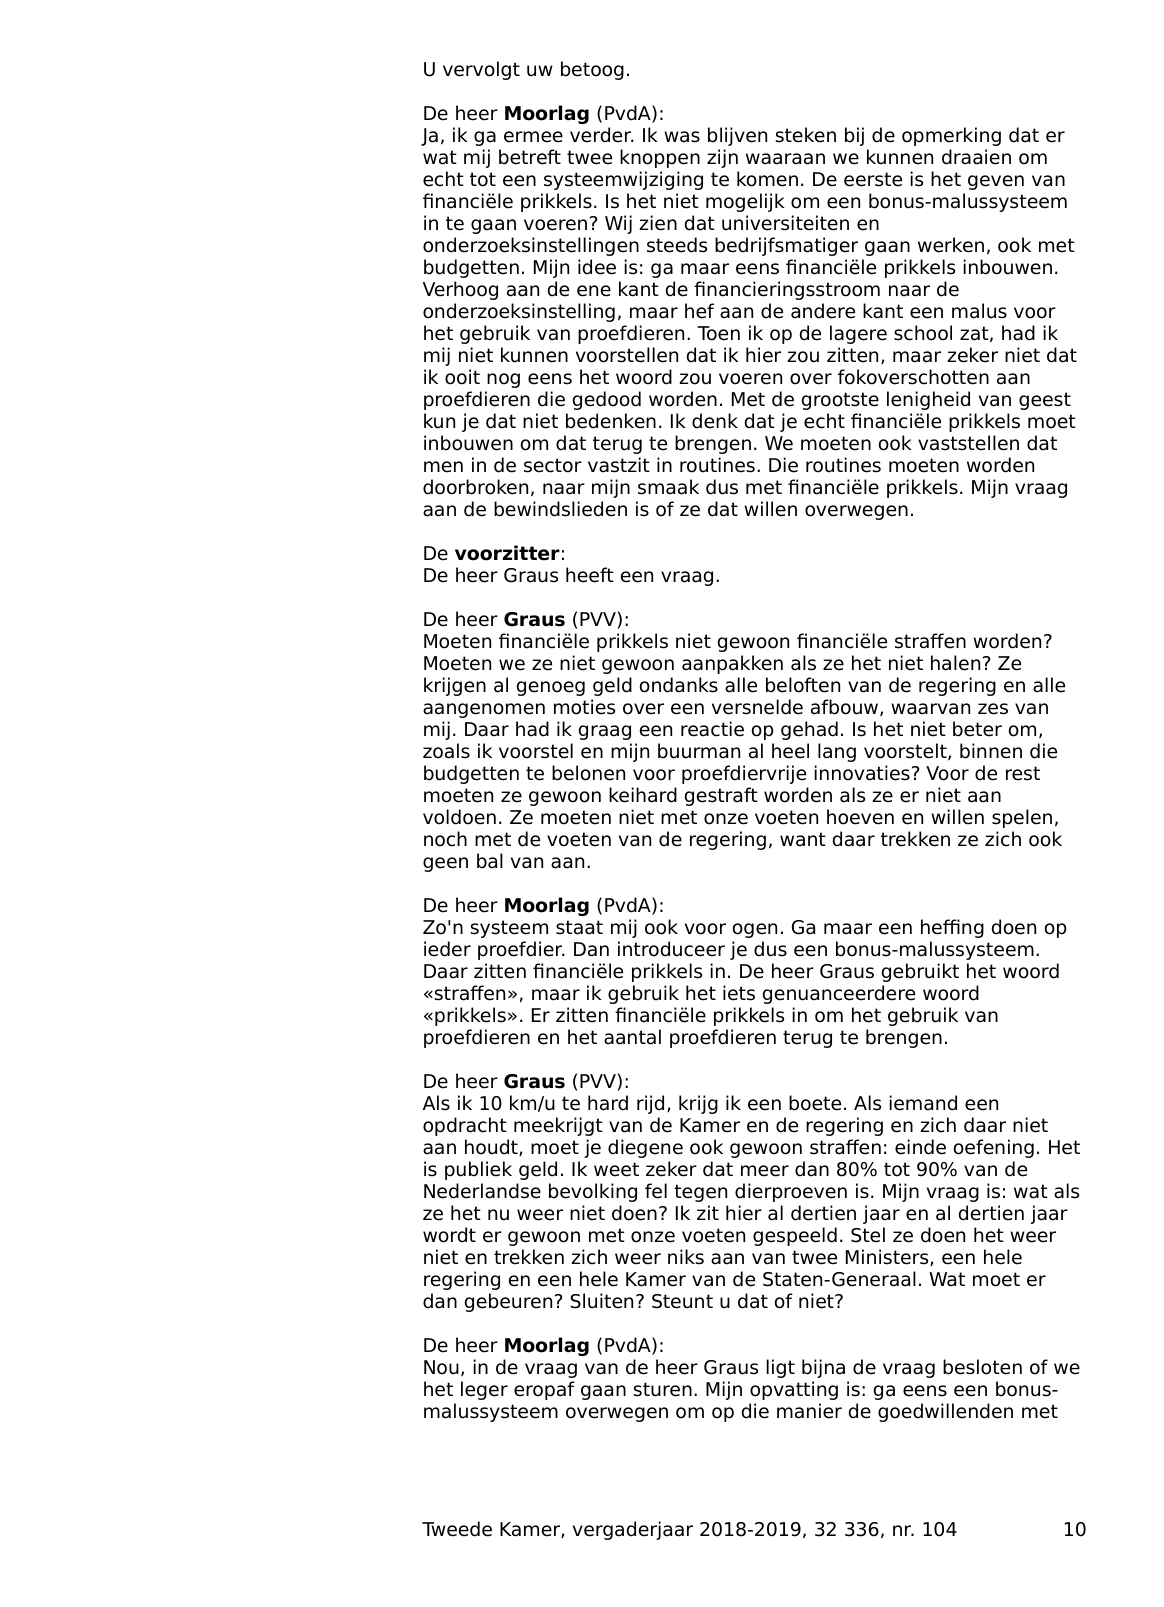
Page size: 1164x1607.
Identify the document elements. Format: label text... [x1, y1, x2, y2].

text De heer Graus heeft een vraag. [422, 565, 1087, 587]
text De heer Moorlag (PvdA): [422, 895, 1087, 917]
text De heer Moorlag (PvdA): [422, 103, 1087, 125]
text De voorzitter: [422, 543, 1087, 565]
text De heer Graus (PVV): [422, 1071, 1087, 1093]
text Nou, in de vraag van de heer Graus ligt bijna de vraag besloten of we het leger eropaf gaan sturen. Mijn opvatting is: ga eens een bonus-malussysteem overwegen om op die manier de goedwillenden met [422, 1357, 1087, 1423]
text U vervolgt uw betoog. [422, 59, 1087, 81]
text De heer Graus (PVV): [422, 609, 1087, 631]
text Zo'n systeem staat mij ook voor ogen. Ga maar een heffing doen op ieder proefdier. Dan introduceer je dus een bonus-malussysteem. Daar zitten financiële prikkels in. De heer Graus gebruikt het woord «straffen», maar ik gebruik het iets genuanceerdere woord «prikkels». Er zitten financiële prikkels in om het gebruik van proefdieren en het aantal proefdieren terug te brengen. [422, 917, 1087, 1049]
text Als ik 10 km/u te hard rijd, krijg ik een boete. Als iemand een opdracht meekrijgt van de Kamer en de regering en zich daar niet aan houdt, moet je diegene ook gewoon straffen: einde oefening. Het is publiek geld. Ik weet zeker dat meer dan 80% tot 90% van de Nederlandse bevolking fel tegen dierproeven is. Mijn vraag is: wat als ze het nu weer niet doen? Ik zit hier al dertien jaar en al dertien jaar wordt er gewoon met onze voeten gespeeld. Stel ze doen het weer niet en trekken zich weer niks aan van twee Ministers, een hele regering en een hele Kamer van de Staten-Generaal. Wat moet er dan gebeuren? Sluiten? Steunt u dat of niet? [422, 1093, 1087, 1313]
text De heer Moorlag (PvdA): [422, 1335, 1087, 1357]
text Ja, ik ga ermee verder. Ik was blijven steken bij de opmerking dat er wat mij betreft twee knoppen zijn waaraan we kunnen draaien om echt tot een systeemwijziging te komen. De eerste is het geven van financiële prikkels. Is het niet mogelijk om een bonus-malussysteem in te gaan voeren? Wij zien dat universiteiten en onderzoeksinstellingen steeds bedrijfsmatiger gaan werken, ook met budgetten. Mijn idee is: ga maar eens financiële prikkels inbouwen. Verhoog aan de ene kant de financieringsstroom naar de onderzoeksinstelling, maar hef aan de andere kant een malus voor het gebruik van proefdieren. Toen ik op de lagere school zat, had ik mij niet kunnen voorstellen dat ik hier zou zitten, maar zeker niet dat ik ooit nog eens het woord zou voeren over fokoverschotten aan proefdieren die gedood worden. Met de grootste lenigheid van geest kun je dat niet bedenken. Ik denk dat je echt financiële prikkels moet inbouwen om dat terug te brengen. We moeten ook vaststellen dat men in de sector vastzit in routines. Die routines moeten worden doorbroken, naar mijn smaak dus met financiële prikkels. Mijn vraag aan de bewindslieden is of ze dat willen overwegen. [422, 125, 1087, 521]
text Moeten financiële prikkels niet gewoon financiële straffen worden? Moeten we ze niet gewoon aanpakken als ze het niet halen? Ze krijgen al genoeg geld ondanks alle beloften van de regering en alle aangenomen moties over een versnelde afbouw, waarvan zes van mij. Daar had ik graag een reactie op gehad. Is het niet beter om, zoals ik voorstel en mijn buurman al heel lang voorstelt, binnen die budgetten te belonen voor proefdiervrije innovaties? Voor de rest moeten ze gewoon keihard gestraft worden als ze er niet aan voldoen. Ze moeten niet met onze voeten hoeven en willen spelen, noch met de voeten van de regering, want daar trekken ze zich ook geen bal van aan. [422, 631, 1087, 873]
